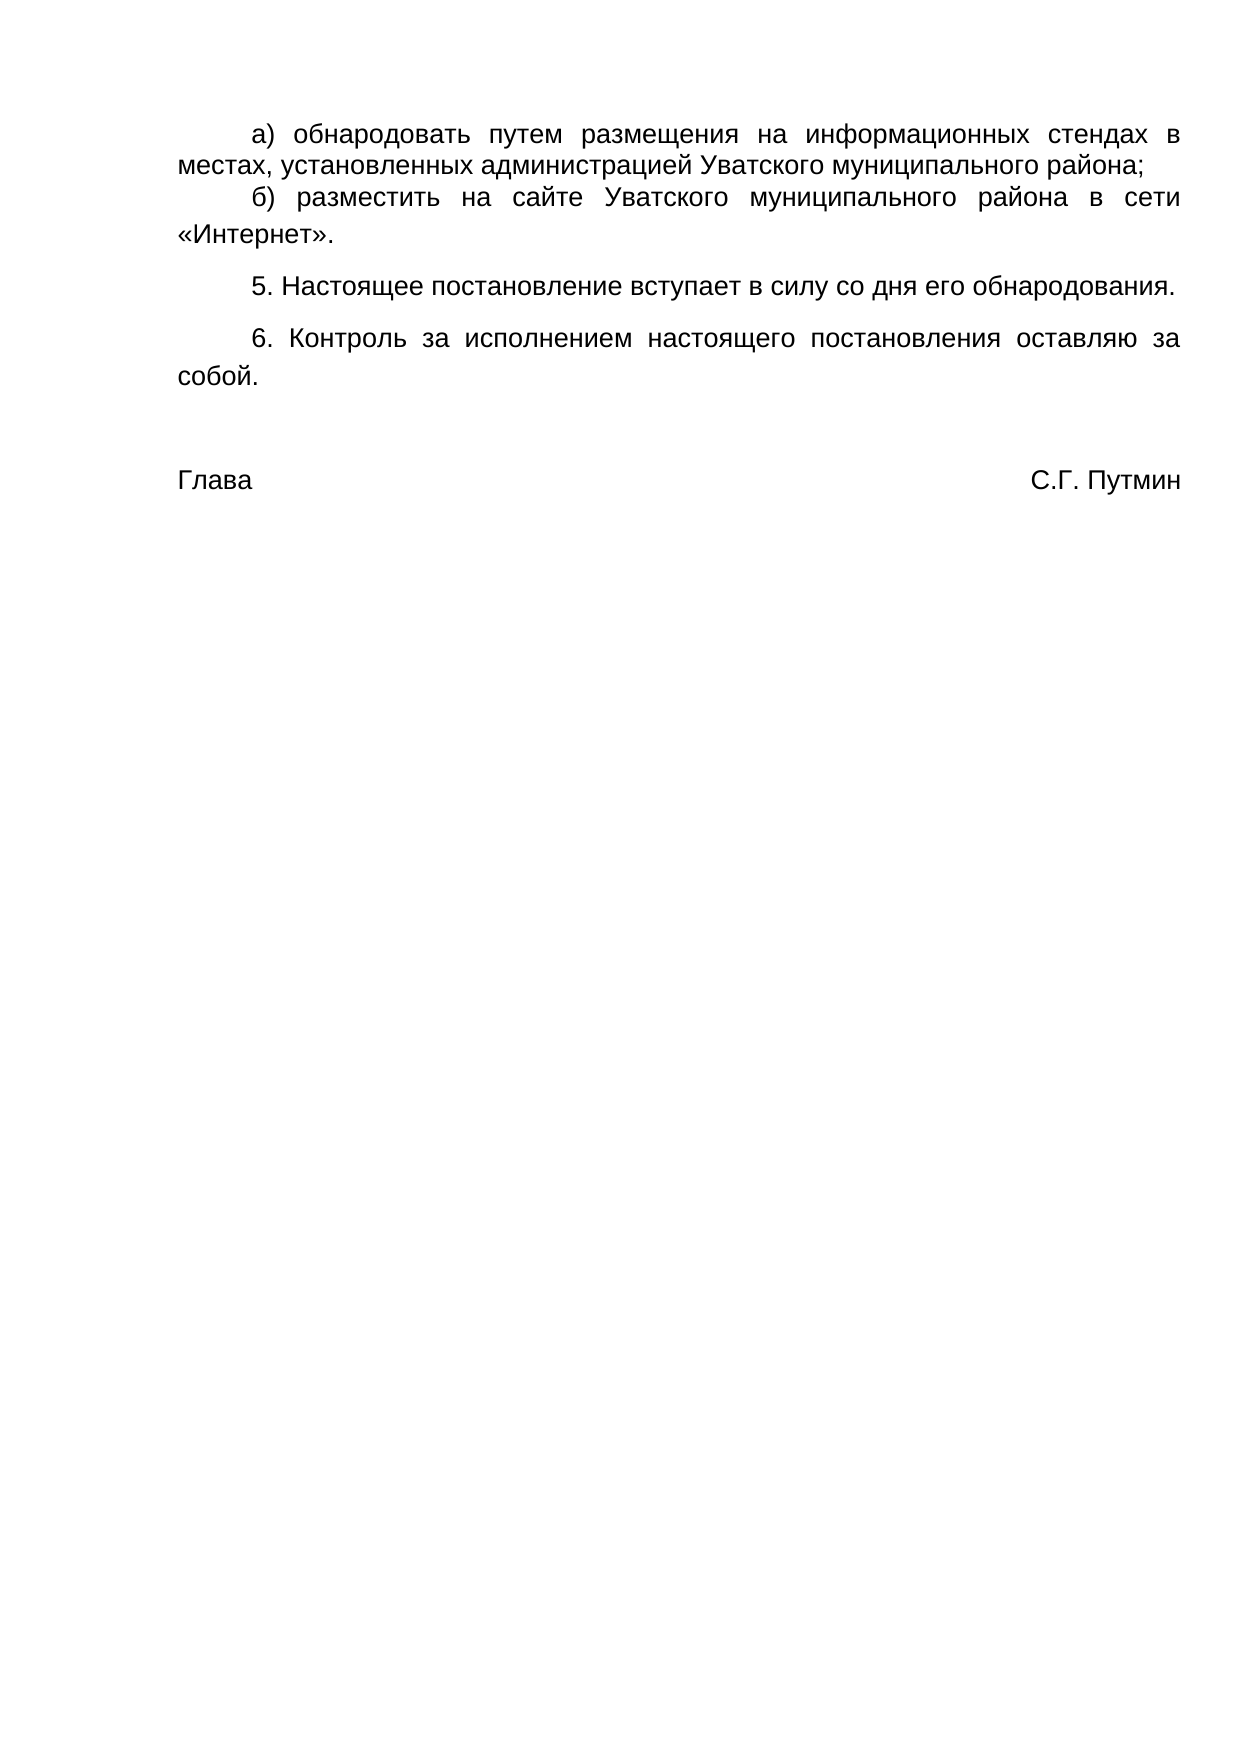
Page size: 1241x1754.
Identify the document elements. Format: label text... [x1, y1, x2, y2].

text 6. Контроль за исполнением настоящего постановления оставляю за собой. [177, 322, 1181, 391]
text б) разместить на сайте Уватского муниципального района в сети «Интернет». [177, 181, 1181, 249]
text Глава С.Г. Путмин [177, 464, 1181, 495]
text 5. Настоящее постановление вступает в силу со дня его обнародования. [177, 270, 1181, 301]
text а) обнародовать путем размещения на информационных стендах в местах, установленных администрацией Уватского муниципального района; [177, 118, 1181, 181]
